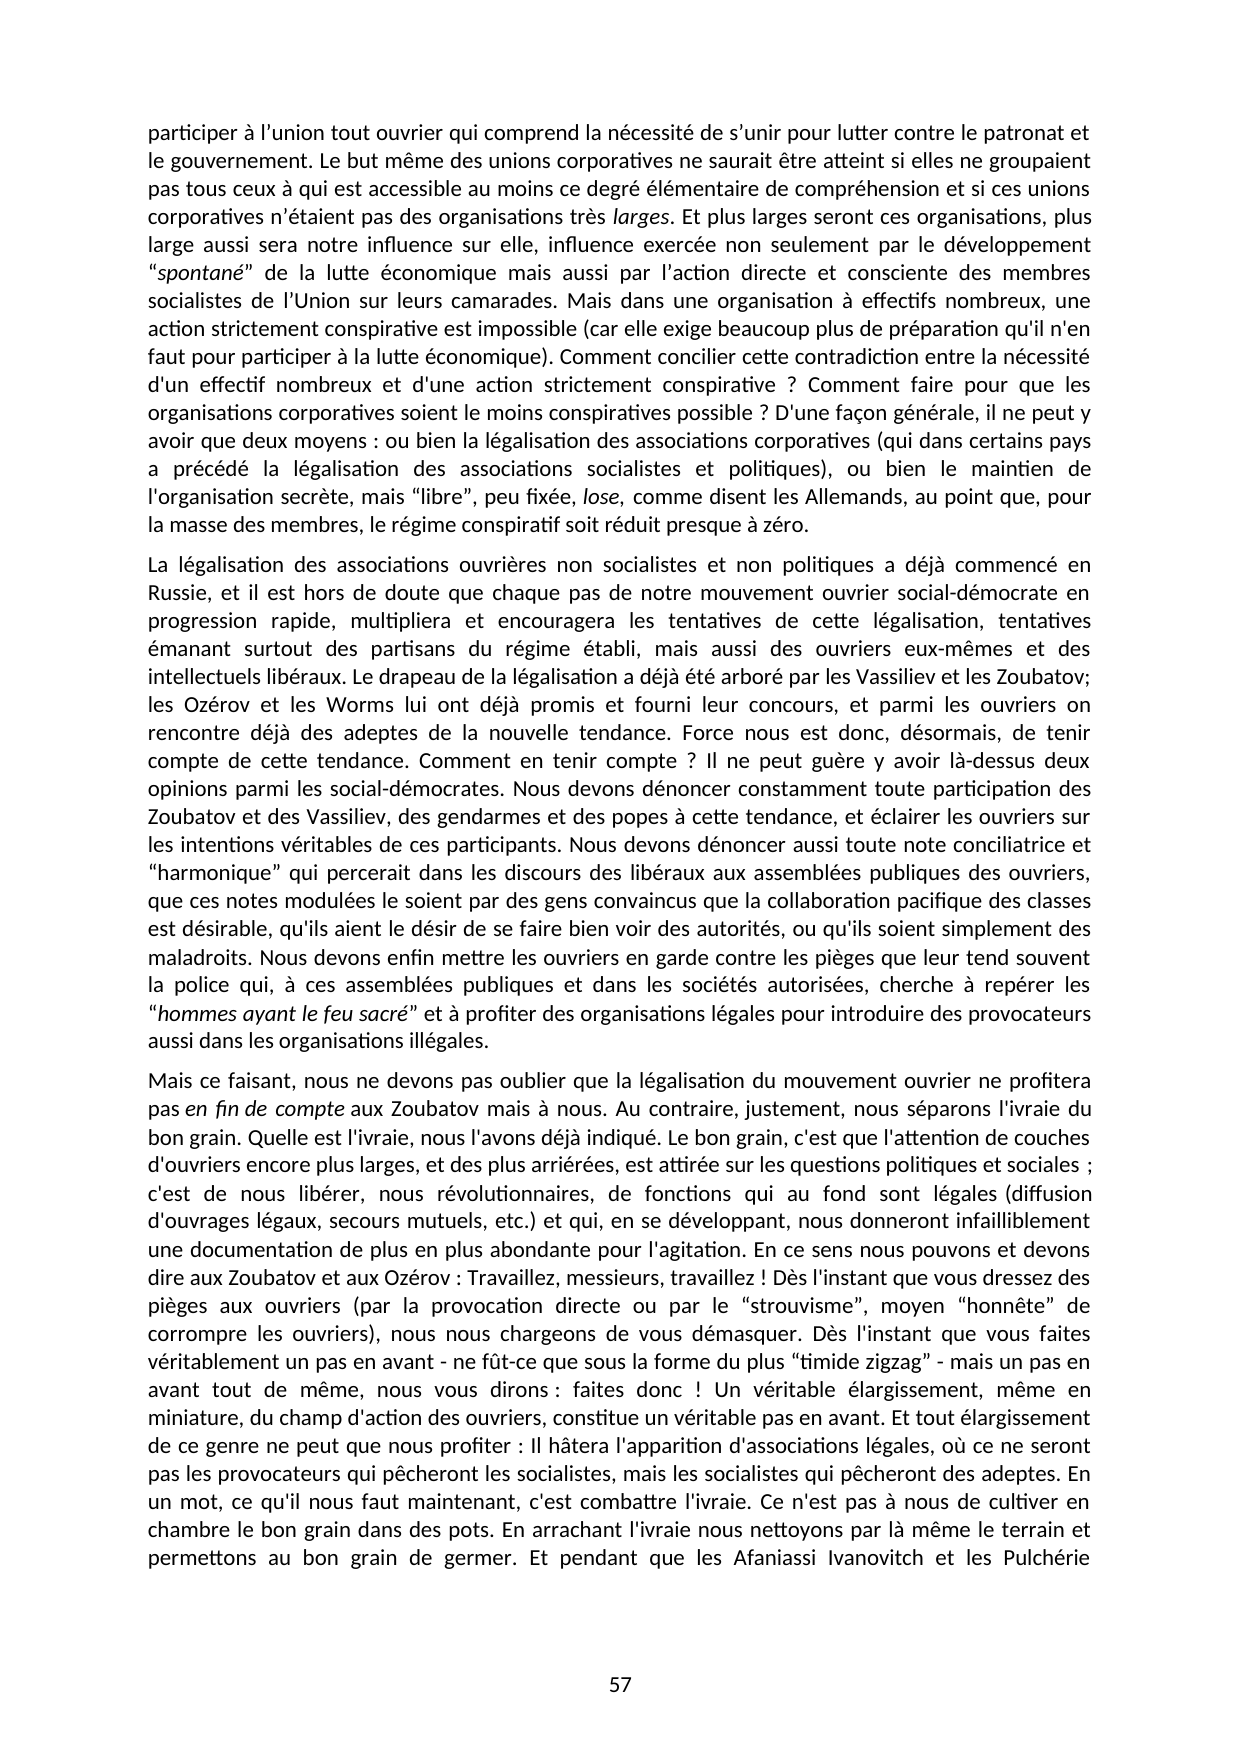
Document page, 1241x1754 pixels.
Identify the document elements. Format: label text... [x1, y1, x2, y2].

text Mais ce faisant, nous ne devons pas oublier que la légalisation du mouvement ouvrier ne profitera pas en fin de compte aux Zoubatov mais à nous. Au contraire, justement, nous séparons l'ivraie du bon grain. Quelle est l'ivraie, nous l'avons déjà indiqué. Le bon grain, c'est que l'attention de couches d'ouvriers encore plus larges, et des plus arriérées, est attirée sur les questions politiques et sociales ; c'est de nous libérer, nous révolutionnaires, de fonctions qui au fond sont légales (diffusion d'ouvrages légaux, secours mutuels, etc.) et qui, en se développant, nous donneront infailliblement une documentation de plus en plus abondante pour l'agitation. En ce sens nous pouvons et devons dire aux Zoubatov et aux Ozérov : Travaillez, messieurs, travaillez ! Dès l'instant que vous dressez des pièges aux ouvriers (par la provocation directe ou par le “strouvisme”, moyen “honnête” de corrompre les ouvriers), nous nous chargeons de vous démasquer. Dès l'instant que vous faites véritablement un pas en avant - ne fût-ce que sous la forme du plus “timide zigzag” - mais un pas en avant tout de même, nous vous dirons : faites donc ! Un véritable élargissement, même en miniature, du champ d'action des ouvriers, constitue un véritable pas en avant. Et tout élargissement de ce genre ne peut que nous profiter : Il hâtera l'apparition d'associations légales, où ce ne seront pas les provocateurs qui pêcheront les socialistes, mais les socialistes qui pêcheront des adeptes. En un mot, ce qu'il nous faut maintenant, c'est combattre l'ivraie. Ce n'est pas à nous de cultiver en chambre le bon grain dans des pots. En arrachant l'ivraie nous nettoyons par là même le terrain et permettons au bon grain de germer. Et pendant que les Afaniassi Ivanovitch et les Pulchérie Ivanovna s'occupent de culture en chambre, nous devons préparer des moissonneurs sachant aujourd'hui arracher l'ivraie, demain moissonner le bon grain. [148, 1067, 1093, 1599]
text participer à l’union tout ouvrier qui comprend la nécessité de s’unir pour lutter contre le patronat et le gouvernement. Le but même des unions corporatives ne saurait être atteint si elles ne groupaient pas tous ceux à qui est accessible au moins ce degré élémentaire de compréhension et si ces unions corporatives n’étaient pas des organisations très larges. Et plus larges seront ces organisations, plus large aussi sera notre influence sur elle, influence exercée non seulement par le développement “spontané” de la lutte économique mais aussi par l’action directe et consciente des membres socialistes de l’Union sur leurs camarades. Mais dans une organisation à effectifs nombreux, une action strictement conspirative est impossible (car elle exige beaucoup plus de préparation qu'il n'en faut pour participer à la lutte économique). Comment concilier cette contradiction entre la nécessité d'un effectif nombreux et d'une action strictement conspirative ? Comment faire pour que les organisations corporatives soient le moins conspiratives possible ? D'une façon générale, il ne peut y avoir que deux moyens : ou bien la légalisation des associations corporatives (qui dans certains pays a précédé la légalisation des associations socialistes et politiques), ou bien le maintien de l'organisation secrète, mais “libre”, peu fixée, lose, comme disent les Allemands, au point que, pour la masse des membres, le régime conspiratif soit réduit presque à zéro. [148, 118, 1093, 538]
text La légalisation des associations ouvrières non socialistes et non politiques a déjà commencé en Russie, et il est hors de doute que chaque pas de notre mouvement ouvrier social-démocrate en progression rapide, multipliera et encouragera les tentatives de cette légalisation, tentatives émanant surtout des partisans du régime établi, mais aussi des ouvriers eux-mêmes et des intellectuels libéraux. Le drapeau de la légalisation a déjà été arboré par les Vassiliev et les Zoubatov; les Ozérov et les Worms lui ont déjà promis et fourni leur concours, et parmi les ouvriers on rencontre déjà des adeptes de la nouvelle tendance. Force nous est donc, désormais, de tenir compte de cette tendance. Comment en tenir compte ? Il ne peut guère y avoir là-dessus deux opinions parmi les social-démocrates. Nous devons dénoncer constamment toute participation des Zoubatov et des Vassiliev, des gendarmes et des popes à cette tendance, et éclairer les ouvriers sur les intentions véritables de ces participants. Nous devons dénoncer aussi toute note conciliatrice et “harmonique” qui percerait dans les discours des libéraux aux assemblées publiques des ouvriers, que ces notes modulées le soient par des gens convaincus que la collaboration pacifique des classes est désirable, qu'ils aient le désir de se faire bien voir des autorités, ou qu'ils soient simplement des maladroits. Nous devons enfin mettre les ouvriers en garde contre les pièges que leur tend souvent la police qui, à ces assemblées publiques et dans les sociétés autorisées, cherche à repérer les “hommes ayant le feu sacré” et à profiter des organisations légales pour introduire des provocateurs aussi dans les organisations illégales. [148, 550, 1093, 1055]
